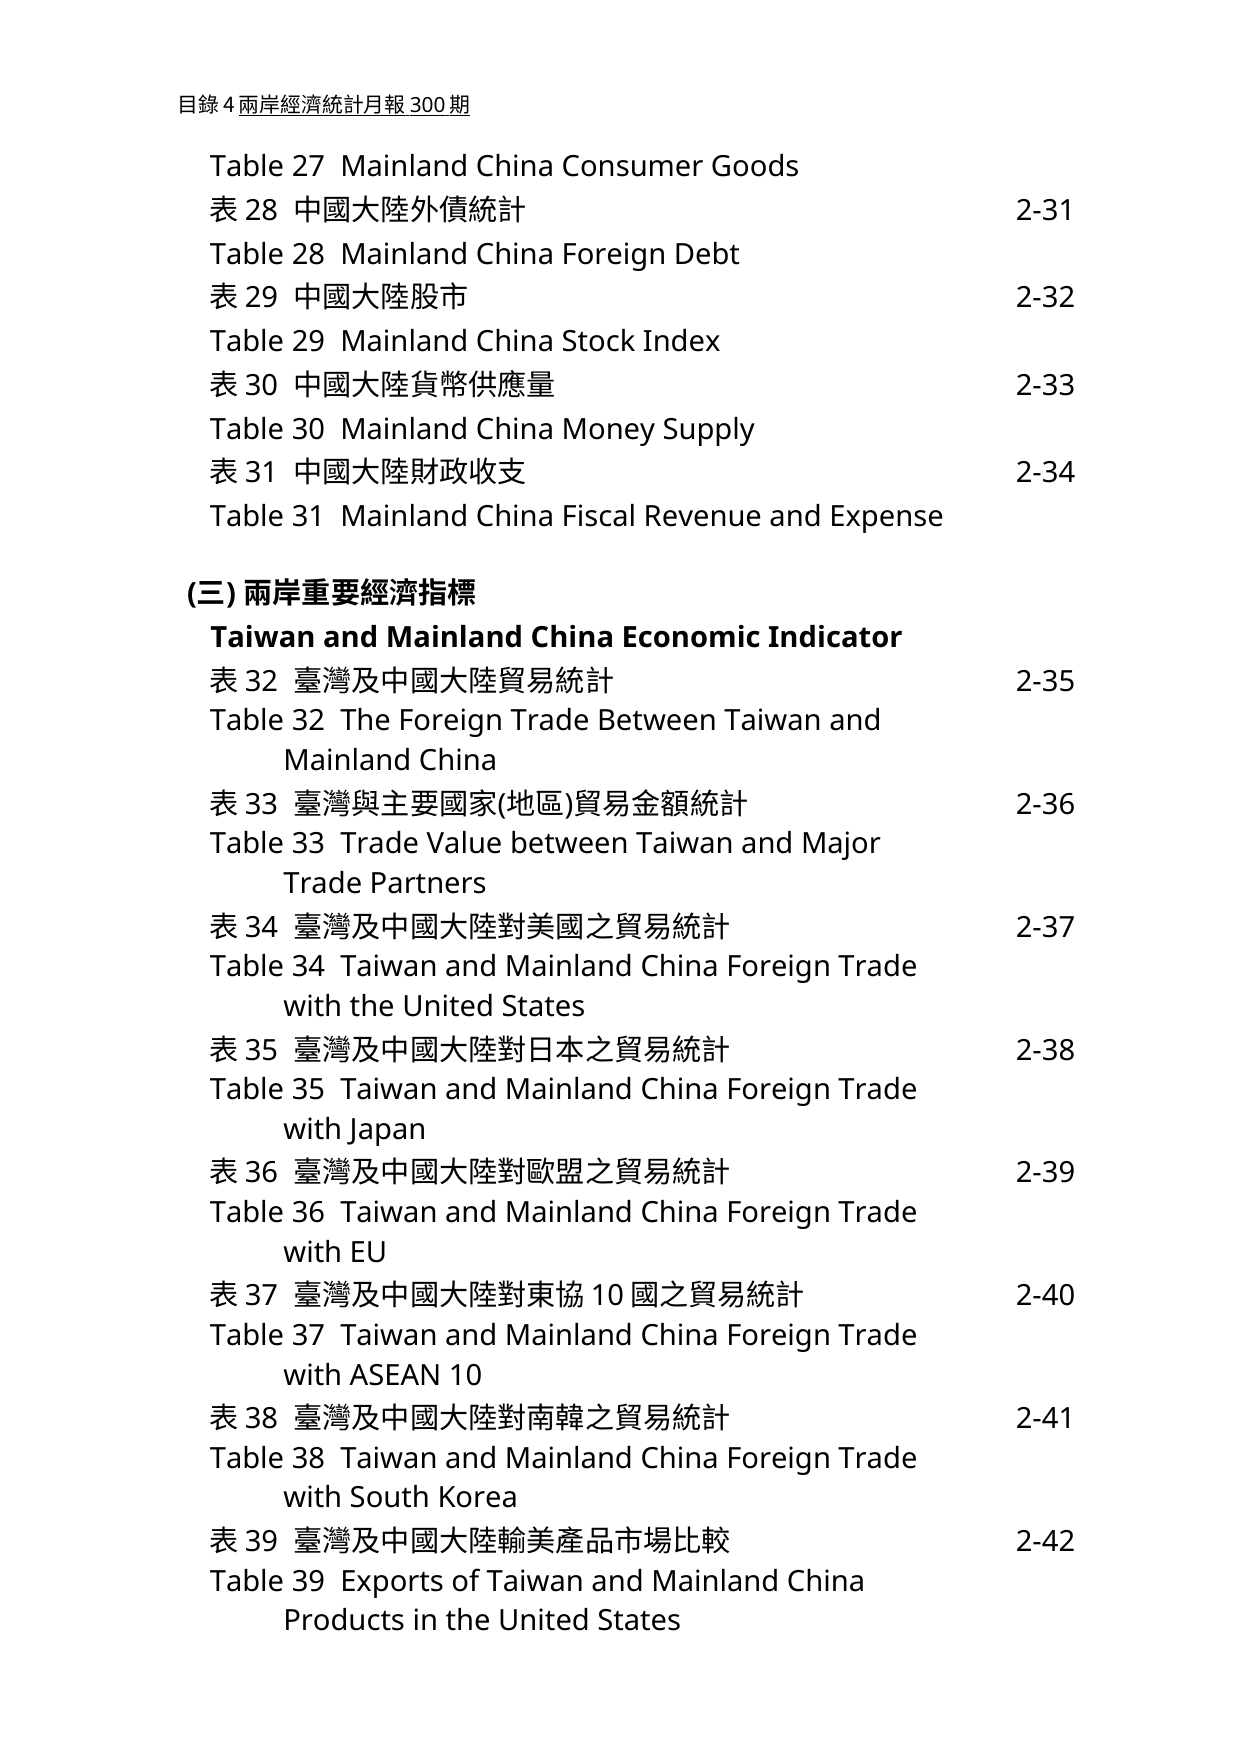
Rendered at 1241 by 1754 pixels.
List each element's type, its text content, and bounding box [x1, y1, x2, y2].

table_cell [1111, 612, 1238, 655]
table_cell Table 32 The Foreign Trade Between Taiwan and Mainland China [180, 699, 948, 778]
table_cell [948, 535, 1013, 612]
table_cell Table 30 Mainland China Money Supply [180, 403, 948, 447]
table_cell 2-41 [1013, 1393, 1111, 1437]
table_cell 2-34 [1013, 447, 1111, 491]
table_cell Table 38 Taiwan and Mainland China Foreign Trade with South Korea [180, 1437, 948, 1516]
table_cell 表32 臺灣及中國大陸貿易統計 [180, 655, 948, 699]
table_cell [948, 1516, 1013, 1559]
table_cell [1111, 778, 1238, 822]
table_cell 表36 臺灣及中國大陸對歐盟之貿易統計 [180, 1147, 948, 1191]
table_cell 2-35 [1013, 655, 1111, 699]
table_cell Table 31 Mainland China Fiscal Revenue and Expense [180, 491, 948, 534]
table_cell [1111, 403, 1238, 447]
table_cell [948, 612, 1013, 655]
table_cell [1013, 491, 1111, 534]
table_cell 表39 臺灣及中國大陸輸美產品市場比較 [180, 1516, 948, 1559]
table_cell [948, 822, 1013, 901]
table_cell [1111, 360, 1238, 403]
table_cell [948, 945, 1013, 1024]
table_cell [948, 141, 1013, 184]
table_cell 2-31 [1013, 185, 1111, 228]
table_cell [1111, 699, 1238, 778]
table_cell [1111, 1516, 1238, 1559]
table_cell [1111, 535, 1238, 612]
table_cell 表33 臺灣與主要國家(地區)貿易金額統計 [180, 778, 948, 822]
table_cell [1111, 1393, 1238, 1437]
table_cell [1013, 945, 1111, 1024]
table_cell 2-42 [1013, 1516, 1111, 1559]
table_cell [1111, 1068, 1238, 1147]
table_cell [1013, 228, 1111, 272]
table_cell 2-33 [1013, 360, 1111, 403]
table_cell Table 28 Mainland China Foreign Debt [180, 228, 948, 272]
table_cell [1111, 945, 1238, 1024]
table_cell 表28 中國大陸外債統計 [180, 185, 948, 228]
table_cell [1111, 1191, 1238, 1270]
table_cell [1111, 141, 1238, 184]
table_cell [948, 1437, 1013, 1516]
table_cell [1111, 1147, 1238, 1191]
table_cell Table 27 Mainland China Consumer Goods [180, 141, 948, 184]
table_cell Table 34 Taiwan and Mainland China Foreign Trade with the United States [180, 945, 948, 1024]
table_cell 2-38 [1013, 1024, 1111, 1068]
table_cell Table 37 Taiwan and Mainland China Foreign Trade with ASEAN 10 [180, 1314, 948, 1393]
table_cell 2-40 [1013, 1270, 1111, 1314]
table_cell 2-37 [1013, 901, 1111, 945]
table_cell [948, 185, 1013, 228]
table_cell [1111, 901, 1238, 945]
table_cell [948, 1560, 1013, 1639]
table_cell [1013, 1437, 1111, 1516]
table_cell [948, 901, 1013, 945]
table_cell Table 35 Taiwan and Mainland China Foreign Trade with Japan [180, 1068, 948, 1147]
table_cell [1013, 822, 1111, 901]
table_cell [1111, 316, 1238, 359]
table_cell [948, 1191, 1013, 1270]
table_cell [948, 403, 1013, 447]
table_cell [948, 1270, 1013, 1314]
table_cell [1013, 1560, 1111, 1639]
table_cell Table 39 Exports of Taiwan and Mainland China Products in the United States [180, 1560, 948, 1639]
table_cell [1111, 655, 1238, 699]
table_cell [1111, 228, 1238, 272]
table_cell [948, 272, 1013, 316]
table_cell [1013, 535, 1111, 612]
table_cell [948, 1024, 1013, 1068]
table_cell [1111, 822, 1238, 901]
table_cell 表35 臺灣及中國大陸對日本之貿易統計 [180, 1024, 948, 1068]
table_cell (三) 兩岸重要經濟指標 [180, 535, 948, 612]
table_cell 2-36 [1013, 778, 1111, 822]
table_cell [948, 228, 1013, 272]
table_cell [1111, 447, 1238, 491]
table_cell Table 33 Trade Value between Taiwan and Major Trade Partners [180, 822, 948, 901]
table_cell [1013, 316, 1111, 359]
table_cell [948, 491, 1013, 534]
table_cell [948, 1147, 1013, 1191]
table_cell [1111, 272, 1238, 316]
table_cell [1111, 1314, 1238, 1393]
table_cell [948, 1393, 1013, 1437]
table_cell [948, 655, 1013, 699]
table_cell Table 29 Mainland China Stock Index [180, 316, 948, 359]
table_cell [948, 447, 1013, 491]
table_cell [1013, 1068, 1111, 1147]
table_cell [1111, 1270, 1238, 1314]
table_cell [1111, 1560, 1238, 1639]
table_cell [1111, 1437, 1238, 1516]
table_cell [948, 316, 1013, 359]
table_cell 2-39 [1013, 1147, 1111, 1191]
table_cell [1111, 1024, 1238, 1068]
table_cell 表29 中國大陸股市 [180, 272, 948, 316]
table_cell 2-32 [1013, 272, 1111, 316]
table_cell [948, 778, 1013, 822]
table_cell [948, 1314, 1013, 1393]
table_cell 表34 臺灣及中國大陸對美國之貿易統計 [180, 901, 948, 945]
table_cell [1013, 612, 1111, 655]
table_cell [1013, 403, 1111, 447]
table_cell [1013, 141, 1111, 184]
table_cell [948, 360, 1013, 403]
table_cell 表38 臺灣及中國大陸對南韓之貿易統計 [180, 1393, 948, 1437]
table_cell [1111, 491, 1238, 534]
table_cell 表31 中國大陸財政收支 [180, 447, 948, 491]
table_cell Table 36 Taiwan and Mainland China Foreign Trade with EU [180, 1191, 948, 1270]
table_cell [1013, 1314, 1111, 1393]
table_cell 表37 臺灣及中國大陸對東協10國之貿易統計 [180, 1270, 948, 1314]
table_cell [1013, 699, 1111, 778]
table_cell [1111, 185, 1238, 228]
table_cell 表30 中國大陸貨幣供應量 [180, 360, 948, 403]
table_cell [948, 699, 1013, 778]
table_cell Taiwan and Mainland China Economic Indicator [180, 612, 948, 655]
table_cell [1013, 1191, 1111, 1270]
table_cell [948, 1068, 1013, 1147]
